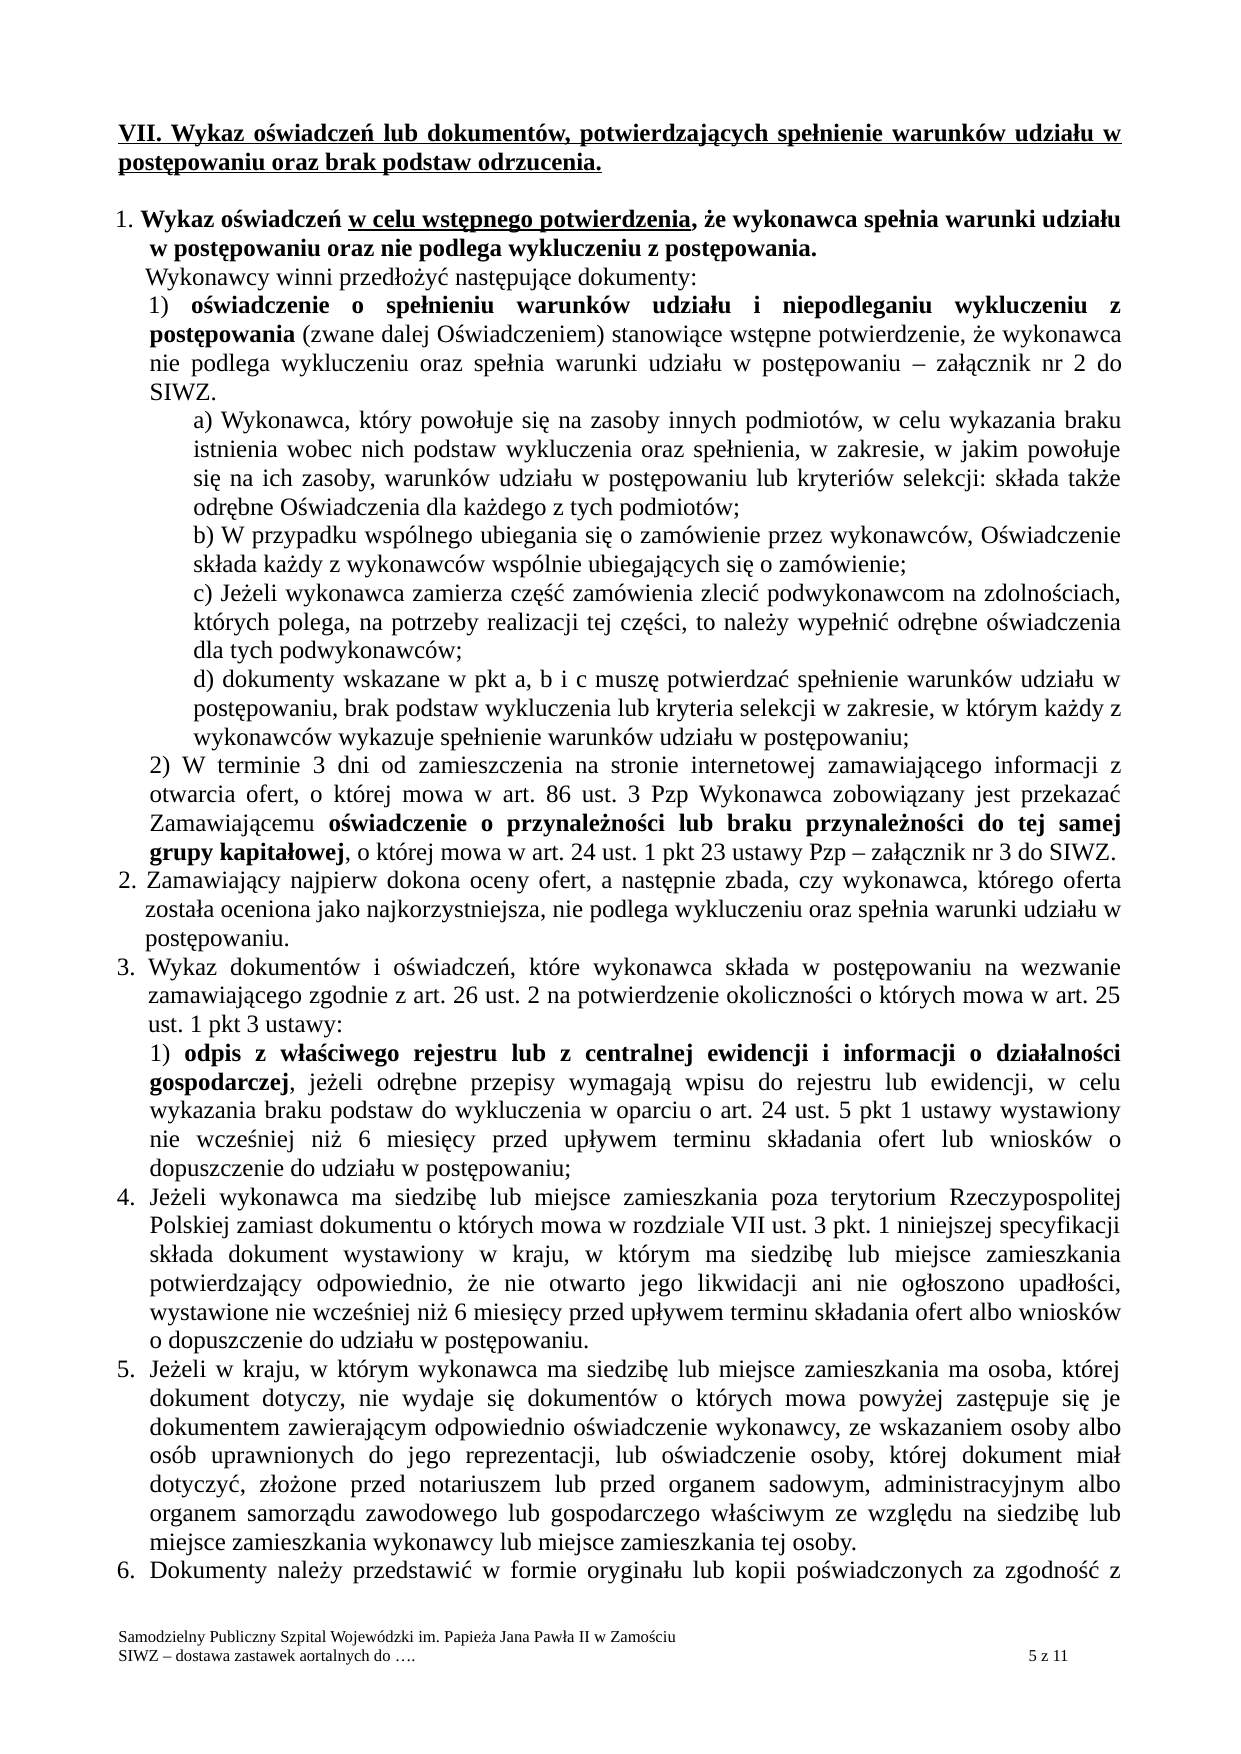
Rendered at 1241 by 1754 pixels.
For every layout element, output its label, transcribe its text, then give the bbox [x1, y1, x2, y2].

text postępowaniu oraz brak podstaw odrzucenia. [118, 144, 1122, 176]
text 3. Wykaz dokumentów i oświadczeń, które wykonawca składa w postępowaniu na wezwanie zamawiającego zgodnie z art. 26 ust. 2 na potwierdzenie okoliczności o których mowa w art. 25 ust. 1 pkt 3 ustawy: [117, 952, 1122, 1038]
list Dokumenty należy przedstawić w formie oryginału lub kopii poświadczonych za zgodność z [117, 1556, 1122, 1584]
text 1) oświadczenie o spełnieniu warunków udziału i niepodleganiu wykluczeniu z postępowania (zwane dalej Oświadczeniem) stanowiące wstępne potwierdzenie, że wykonawca nie podlega wykluczeniu oraz spełnia warunki udziału w postępowaniu – załącznik nr 2 do SIWZ. [148, 291, 1122, 406]
list Jeżeli wykonawca ma siedzibę lub miejsce zamieszkania poza terytorium Rzeczypospolitej Polskiej zamiast dokumentu o których mowa w rozdziale VII ust. 3 pkt. 1 niniejszej specyfikacji składa dokument wystawiony w kraju, w którym ma siedzibę lub miejsce zamieszkania potwierdzający odpowiednio, że nie otwarto jego likwidacji ani nie ogłoszono upadłości, wystawione nie wcześniej niż 6 miesięcy przed upływem terminu składania ofert albo wniosków o dopuszczenie do udziału w postępowaniu. [117, 1182, 1122, 1354]
text b) W przypadku wspólnego ubiegania się o zamówienie przez wykonawców, Oświadczenie składa każdy z wykonawców wspólnie ubiegających się o zamówienie; [193, 521, 1122, 578]
list Jeżeli w kraju, w którym wykonawca ma siedzibę lub miejsce zamieszkania ma osoba, której dokument dotyczy, nie wydaje się dokumentów o których mowa powyżej zastępuje się je dokumentem zawierającym odpowiednio oświadczenie wykonawcy, ze wskazaniem osoby albo osób uprawnionych do jego reprezentacji, lub oświadczenie osoby, której dokument miał dotyczyć, złożone przed notariuszem lub przed organem sadowym, administracyjnym albo organem samorządu zawodowego lub gospodarczego właściwym ze względu na siedzibę lub miejsce zamieszkania wykonawcy lub miejsce zamieszkania tej osoby. [117, 1354, 1122, 1556]
text a) Wykonawca, który powołuje się na zasoby innych podmiotów, w celu wykazania braku istnienia wobec nich podstaw wykluczenia oraz spełnienia, w zakresie, w jakim powołuje się na ich zasoby, warunków udziału w postępowaniu lub kryteriów selekcji: składa także odrębne Oświadczenia dla każdego z tych podmiotów; [193, 406, 1122, 521]
text 1. Wykaz oświadczeń w celu wstępnego potwierdzenia, że wykonawca spełnia warunki udziału w postępowaniu oraz nie podlega wykluczeniu z postępowania. [115, 204, 1122, 262]
text 2. Zamawiający najpierw dokona oceny ofert, a następnie zbada, czy wykonawca, którego oferta została oceniona jako najkorzystniejsza, nie podlega wykluczeniu oraz spełnia warunki udziału w postępowaniu. [118, 866, 1122, 952]
text d) dokumenty wskazane w pkt a, b i c muszę potwierdzać spełnienie warunków udziału w postępowaniu, brak podstaw wykluczenia lub kryteria selekcji w zakresie, w którym każdy z wykonawców wykazuje spełnienie warunków udziału w postępowaniu; [193, 664, 1122, 751]
text VII. Wykaz oświadczeń lub dokumentów, potwierdzających spełnienie warunków udziału w [118, 118, 1122, 143]
text 2) W terminie 3 dni od zamieszczenia na stronie internetowej zamawiającego informacji z otwarcia ofert, o której mowa w art. 86 ust. 3 Pzp Wykonawca zobowiązany jest przekazać Zamawiającemu oświadczenie o przynależności lub braku przynależności do tej samej grupy kapitałowej, o której mowa w art. 24 ust. 1 pkt 23 ustawy Pzp – załącznik nr 3 do SIWZ. [149, 751, 1122, 866]
text c) Jeżeli wykonawca zamierza część zamówienia zlecić podwykonawcom na zdolnościach, których polega, na potrzeby realizacji tej części, to należy wypełnić odrębne oświadczenia dla tych podwykonawców; [193, 578, 1122, 664]
text 1) odpis z właściwego rejestru lub z centralnej ewidencji i informacji o działalności gospodarczej, jeżeli odrębne przepisy wymagają wpisu do rejestru lub ewidencji, w celu wykazania braku podstaw do wykluczenia w oparciu o art. 24 ust. 5 pkt 1 ustawy wystawiony nie wcześniej niż 6 miesięcy przed upływem terminu składania ofert lub wniosków o dopuszczenie do udziału w postępowaniu; [149, 1038, 1122, 1182]
text Wykonawcy winni przedłożyć następujące dokumenty: [145, 262, 1122, 291]
